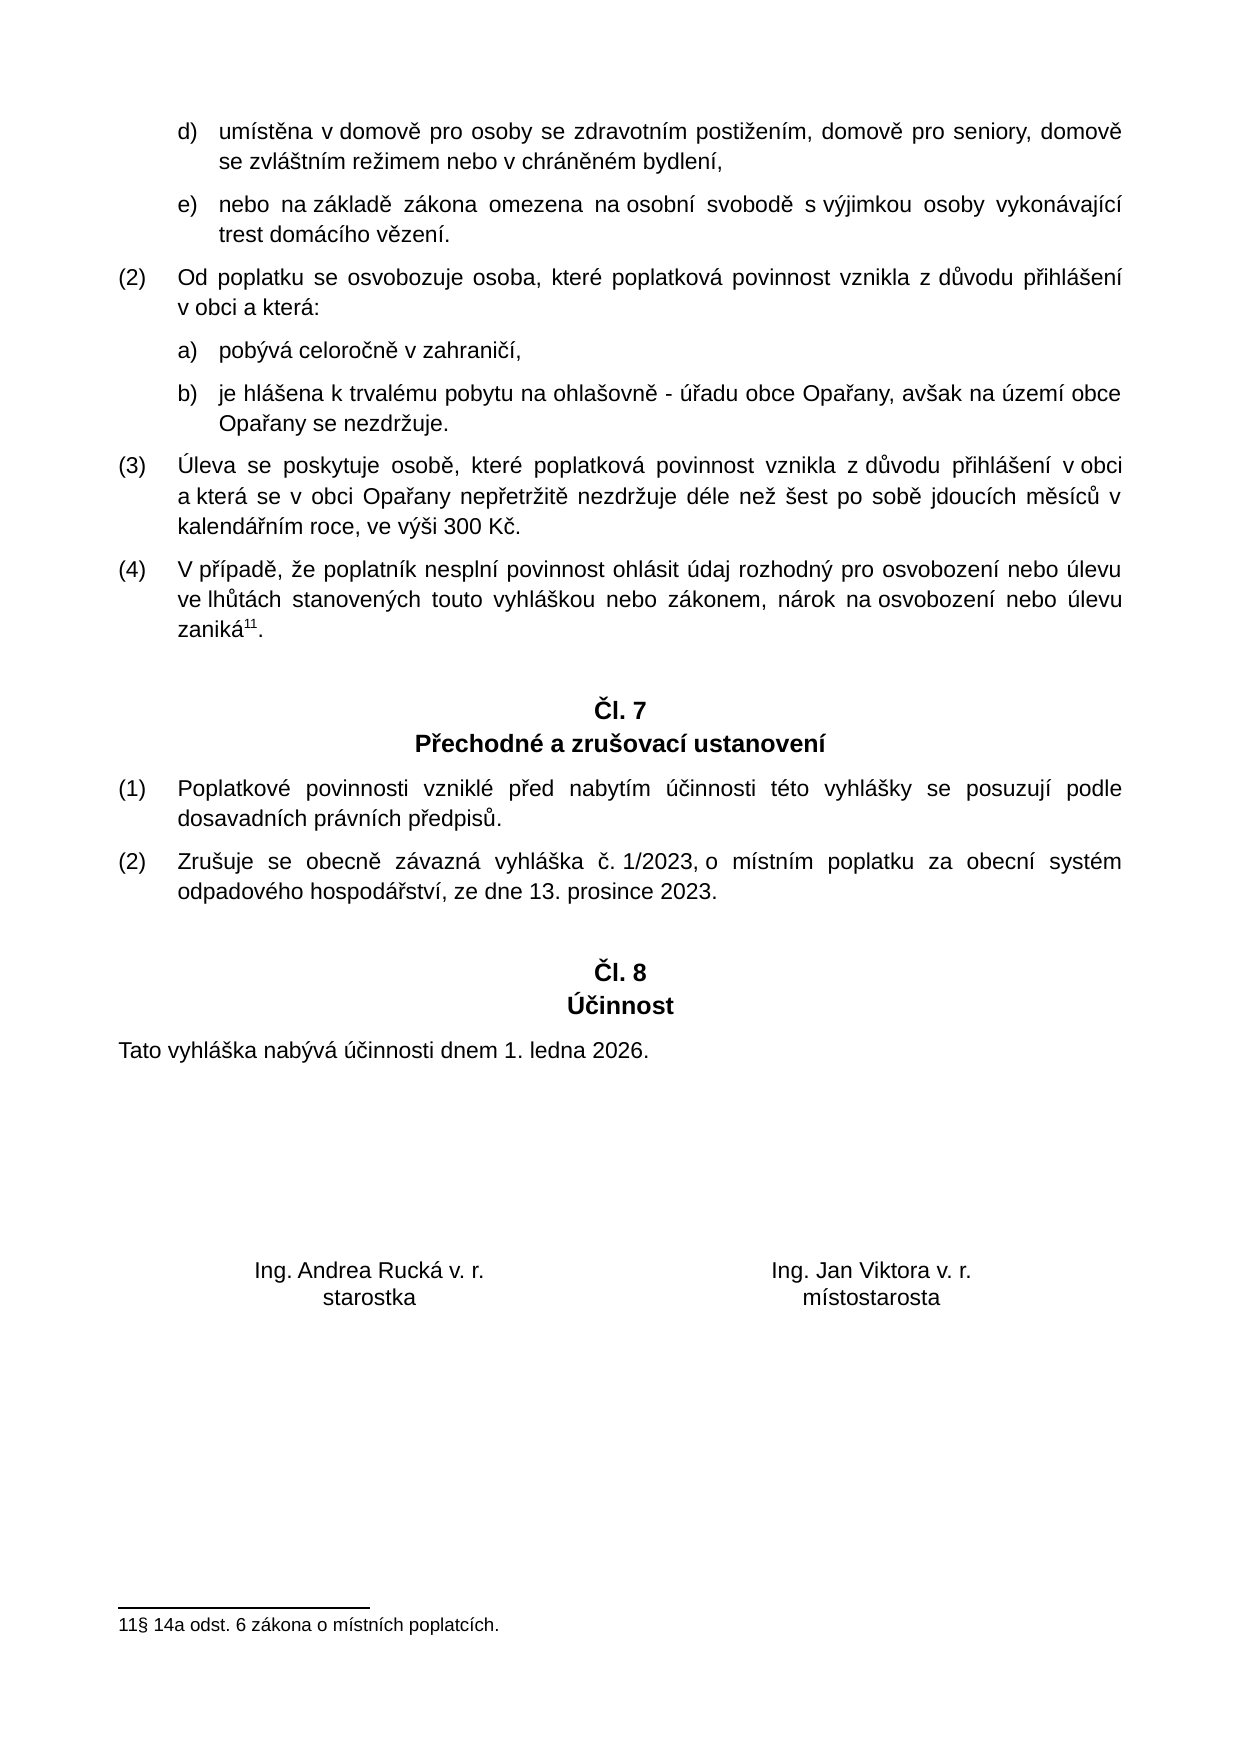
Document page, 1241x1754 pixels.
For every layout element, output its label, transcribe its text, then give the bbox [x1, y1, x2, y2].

list Zrušuje se obecně závazná vyhláška č. 1/2023, o místním poplatku za obecní systém odpadového hospodářství, ze dne 13. prosince 2023. [118, 848, 1122, 904]
table_cell [118, 1316, 620, 1434]
list V případě, že poplatník nesplní povinnost ohlásit údaj rozhodný pro osvobození nebo úlevu ve lhůtách stanovených touto vyhláškou nebo zákonem, nárok na osvobození nebo úlevu zaniká. [118, 556, 1122, 642]
list pobývá celoročně v zahraničí, [177, 337, 1122, 363]
list Od poplatku se osvobozuje osoba, které poplatková povinnost vznikla z důvodu přihlášení v obci a která: [118, 264, 1122, 321]
table_header Ing. Jan Viktora v. r. místostarosta [620, 1198, 1122, 1316]
list Poplatkové povinnosti vzniklé před nabytím účinnosti této vyhlášky se posuzují podle dosavadních právních předpisů. [118, 775, 1122, 831]
subtitle Čl. 8 Účinnost [118, 958, 1122, 1020]
table_cell [620, 1316, 1122, 1434]
list § 14a odst. 6 zákona o místních poplatcích. [118, 1614, 1122, 1635]
list umístěna v domově pro osoby se zdravotním postižením, domově pro seniory, domově se zvláštním režimem nebo v chráněném bydlení, [177, 118, 1122, 175]
subtitle Čl. 7 Přechodné a zrušovací ustanovení [118, 696, 1122, 758]
text Tato vyhláška nabývá účinnosti dnem 1. ledna 2026. [118, 1037, 1122, 1063]
list je hlášena k trvalému pobytu na ohlašovně - úřadu obce Opařany, avšak na území obce Opařany se nezdržuje. [177, 379, 1122, 436]
list nebo na základě zákona omezena na osobní svobodě s výjimkou osoby vykonávající trest domácího vězení. [177, 191, 1122, 248]
table_header Ing. Andrea Rucká v. r. starostka [118, 1198, 620, 1316]
list Úleva se poskytuje osobě, které poplatková povinnost vznikla z důvodu přihlášení v obci a která se v obci Opařany nepřetržitě nezdržuje déle než šest po sobě jdoucích měsíců v kalendářním roce, ve výši 300 Kč. [118, 452, 1122, 539]
